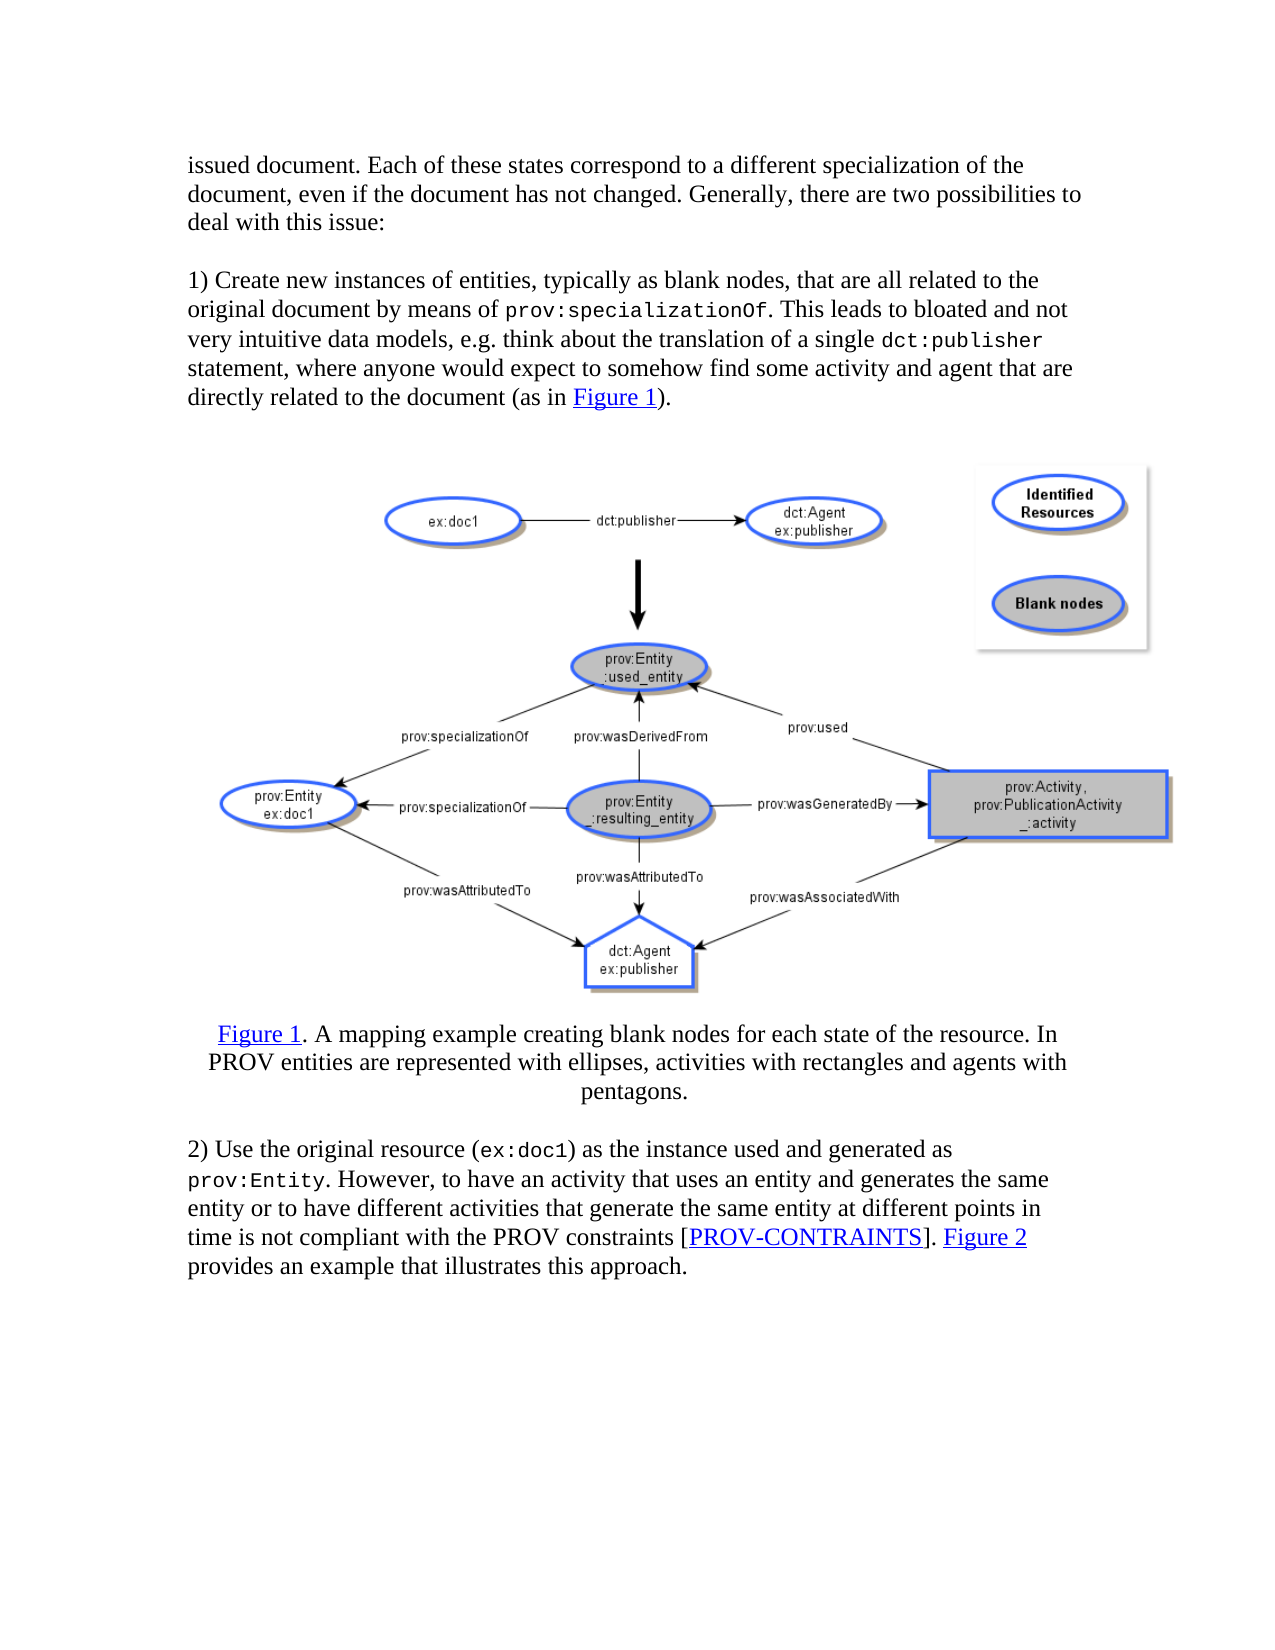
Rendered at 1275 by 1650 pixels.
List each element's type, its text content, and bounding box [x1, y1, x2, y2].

picture [204, 449, 1190, 1010]
text Figure 1. A mapping example creating blank nodes for each state of the resource. In PROV entities are represented with ellipses, activities with rectangles and agents with pentagons. [187, 1019, 1087, 1105]
text 1) Create new instances of entities, typically as blank nodes, that are all related to the original document by means of prov:specializationOf. This leads to bloated and not very intuitive data models, e.g. think about the translation of a single dct:publisher statement, where anyone would expect to somehow find some activity and agent that are directly related to the document (as in Figure 1). [187, 265, 1087, 411]
text 2) Use the original resource (ex:doc1) as the instance used and generated as prov:Entity. However, to have an activity that uses an entity and generates the same entity or to have different activities that generate the same entity at different points in time is not compliant with the PROV constraints [PROV-CONTRAINTS]. Figure 2 provides an example that illustrates this approach. [187, 1134, 1087, 1279]
text issued document. Each of these states correspond to a different specialization of the document, even if the document has not changed. Generally, there are two possibilities to deal with this issue: [187, 150, 1087, 236]
